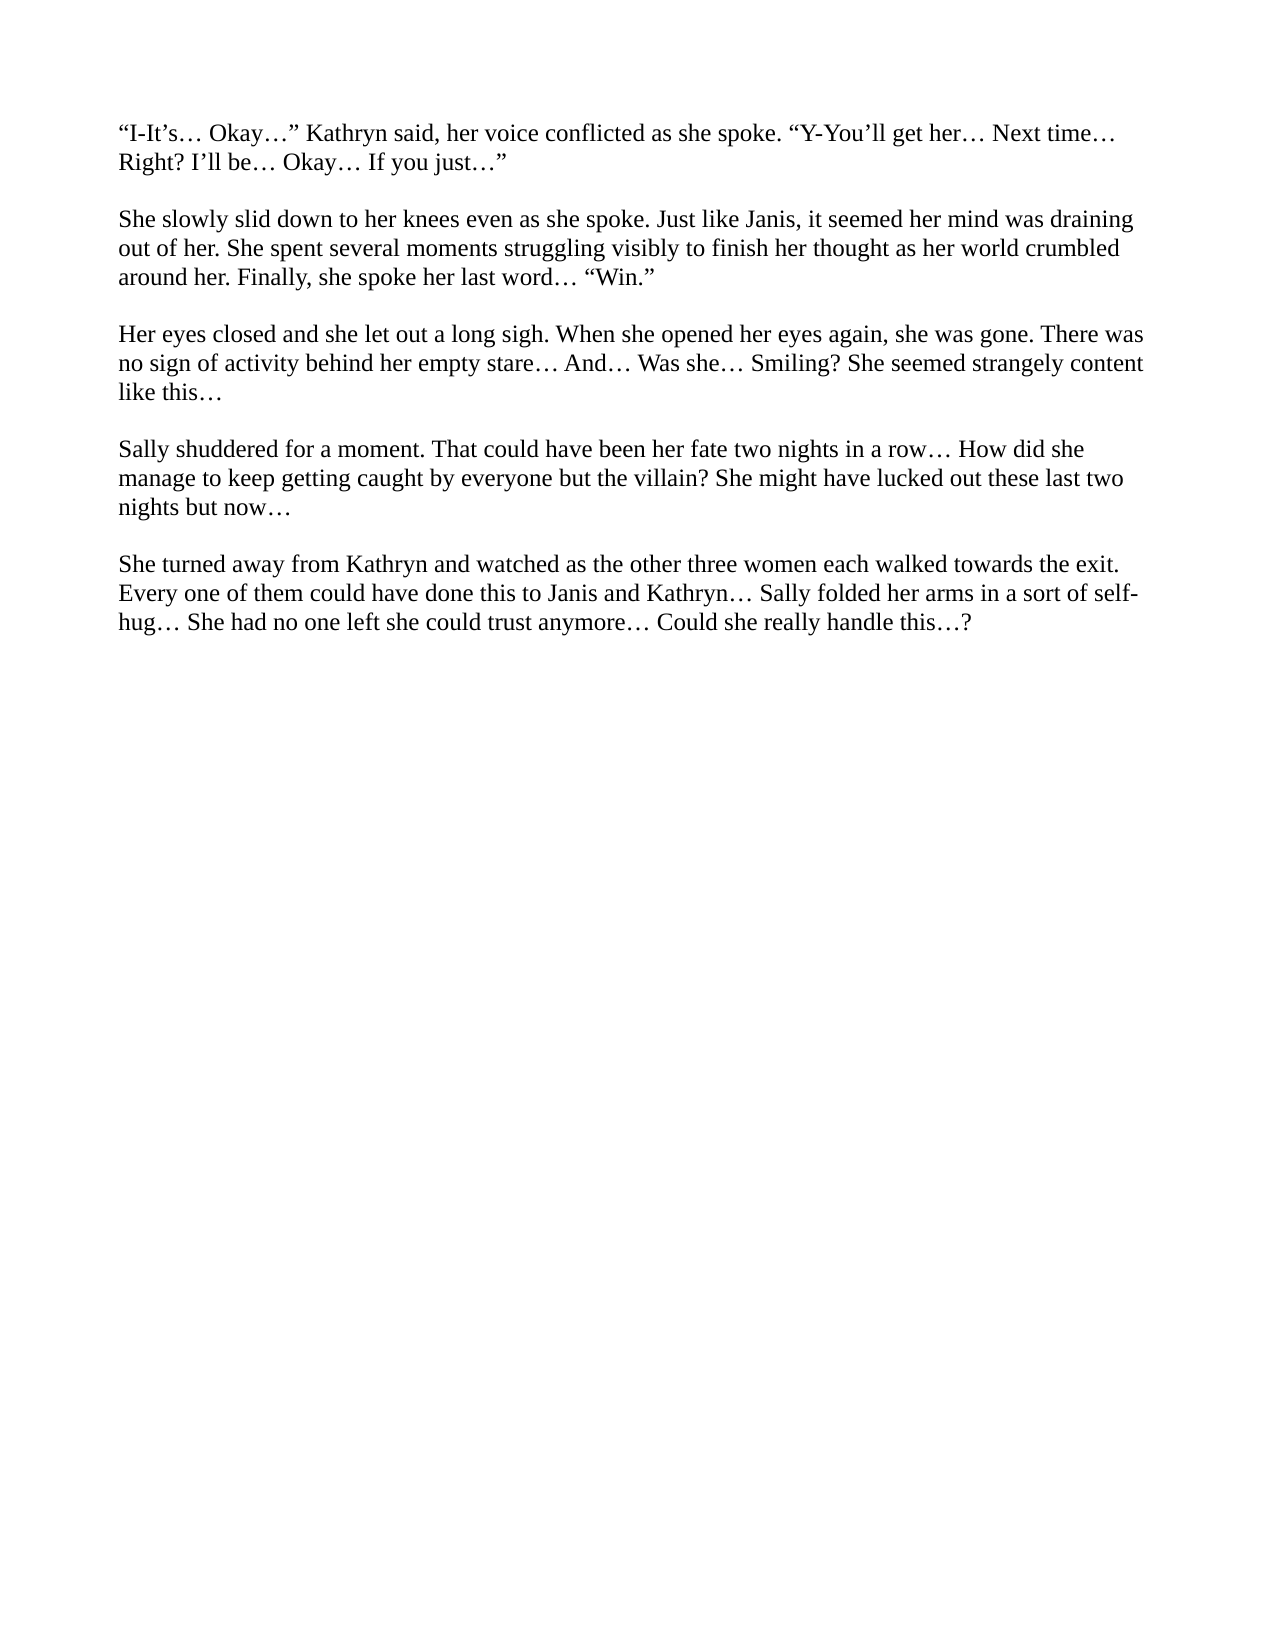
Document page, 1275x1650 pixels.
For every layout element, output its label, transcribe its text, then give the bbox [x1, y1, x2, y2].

text Sally shuddered for a moment. That could have been her fate two nights in a row… How did she manage to keep getting caught by everyone but the villain? She might have lucked out these last two nights but now… [118, 434, 1157, 521]
text She turned away from Kathryn and watched as the other three women each walked towards the exit. Every one of them could have done this to Janis and Kathryn… Sally folded her arms in a sort of self-hug… She had no one left she could trust anymore… Could she really handle this…? [118, 549, 1157, 636]
text Her eyes closed and she let out a long sigh. When she opened her eyes again, she was gone. There was no sign of activity behind her empty stare… And… Was she… Smiling? She seemed strangely content like this… [118, 319, 1157, 406]
text “I-It’s… Okay…” Kathryn said, her voice conflicted as she spoke. “Y-You’ll get her… Next time… Right? I’ll be… Okay… If you just…” [118, 118, 1157, 176]
text She slowly slid down to her knees even as she spoke. Just like Janis, it seemed her mind was draining out of her. She spent several moments struggling visibly to finish her thought as her world crumbled around her. Finally, she spoke her last word… “Win.” [118, 204, 1157, 291]
